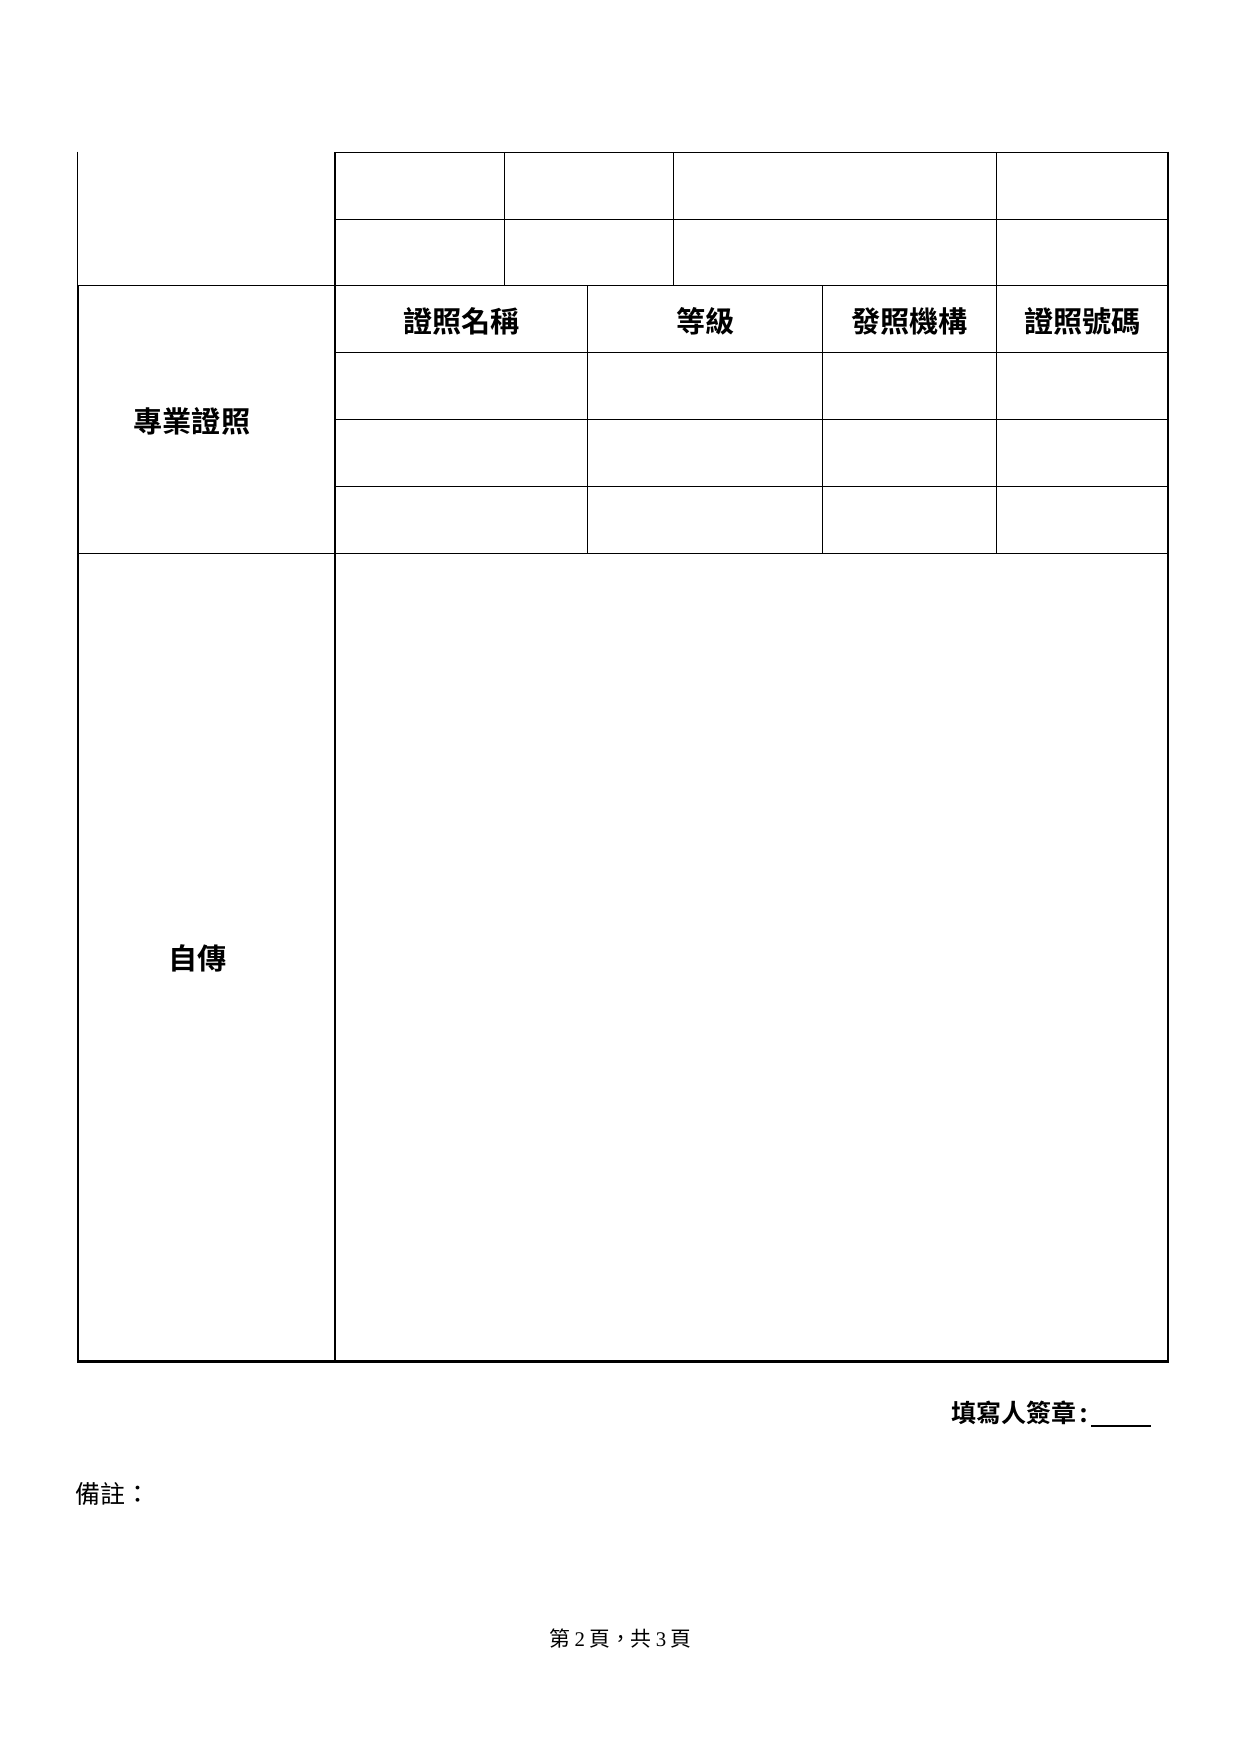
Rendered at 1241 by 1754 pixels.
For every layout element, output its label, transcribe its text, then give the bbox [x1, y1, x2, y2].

table_cell 證照名稱 [336, 286, 587, 352]
table_cell [997, 153, 1167, 218]
text 備註： [75, 1462, 1165, 1524]
table_cell 填寫人簽章: [78, 1363, 1168, 1462]
table_cell [336, 420, 587, 486]
table_cell [997, 487, 1167, 553]
table_cell 證照號碼 [997, 286, 1167, 352]
table_cell [823, 353, 996, 419]
table_cell [674, 220, 996, 285]
table_cell [505, 220, 673, 285]
table_cell 專業證照 [79, 286, 334, 553]
table_cell [336, 153, 504, 218]
table_cell [674, 153, 996, 218]
table_cell [823, 487, 996, 553]
table_cell [588, 420, 822, 486]
table_cell 自傳 [79, 554, 334, 1360]
table_cell [997, 353, 1167, 419]
table_cell [588, 487, 822, 553]
table_cell [336, 487, 587, 553]
table_cell [505, 153, 673, 218]
table_cell [78, 219, 334, 285]
table_cell [336, 220, 504, 285]
table_cell 等級 [588, 286, 822, 352]
table_cell [823, 420, 996, 486]
table_cell 發照機構 [823, 286, 996, 352]
table_cell [588, 353, 822, 419]
table_cell [997, 420, 1167, 486]
table_cell [78, 152, 334, 218]
table_cell [336, 554, 1167, 1360]
table_cell [336, 353, 587, 419]
table_cell [997, 220, 1167, 285]
